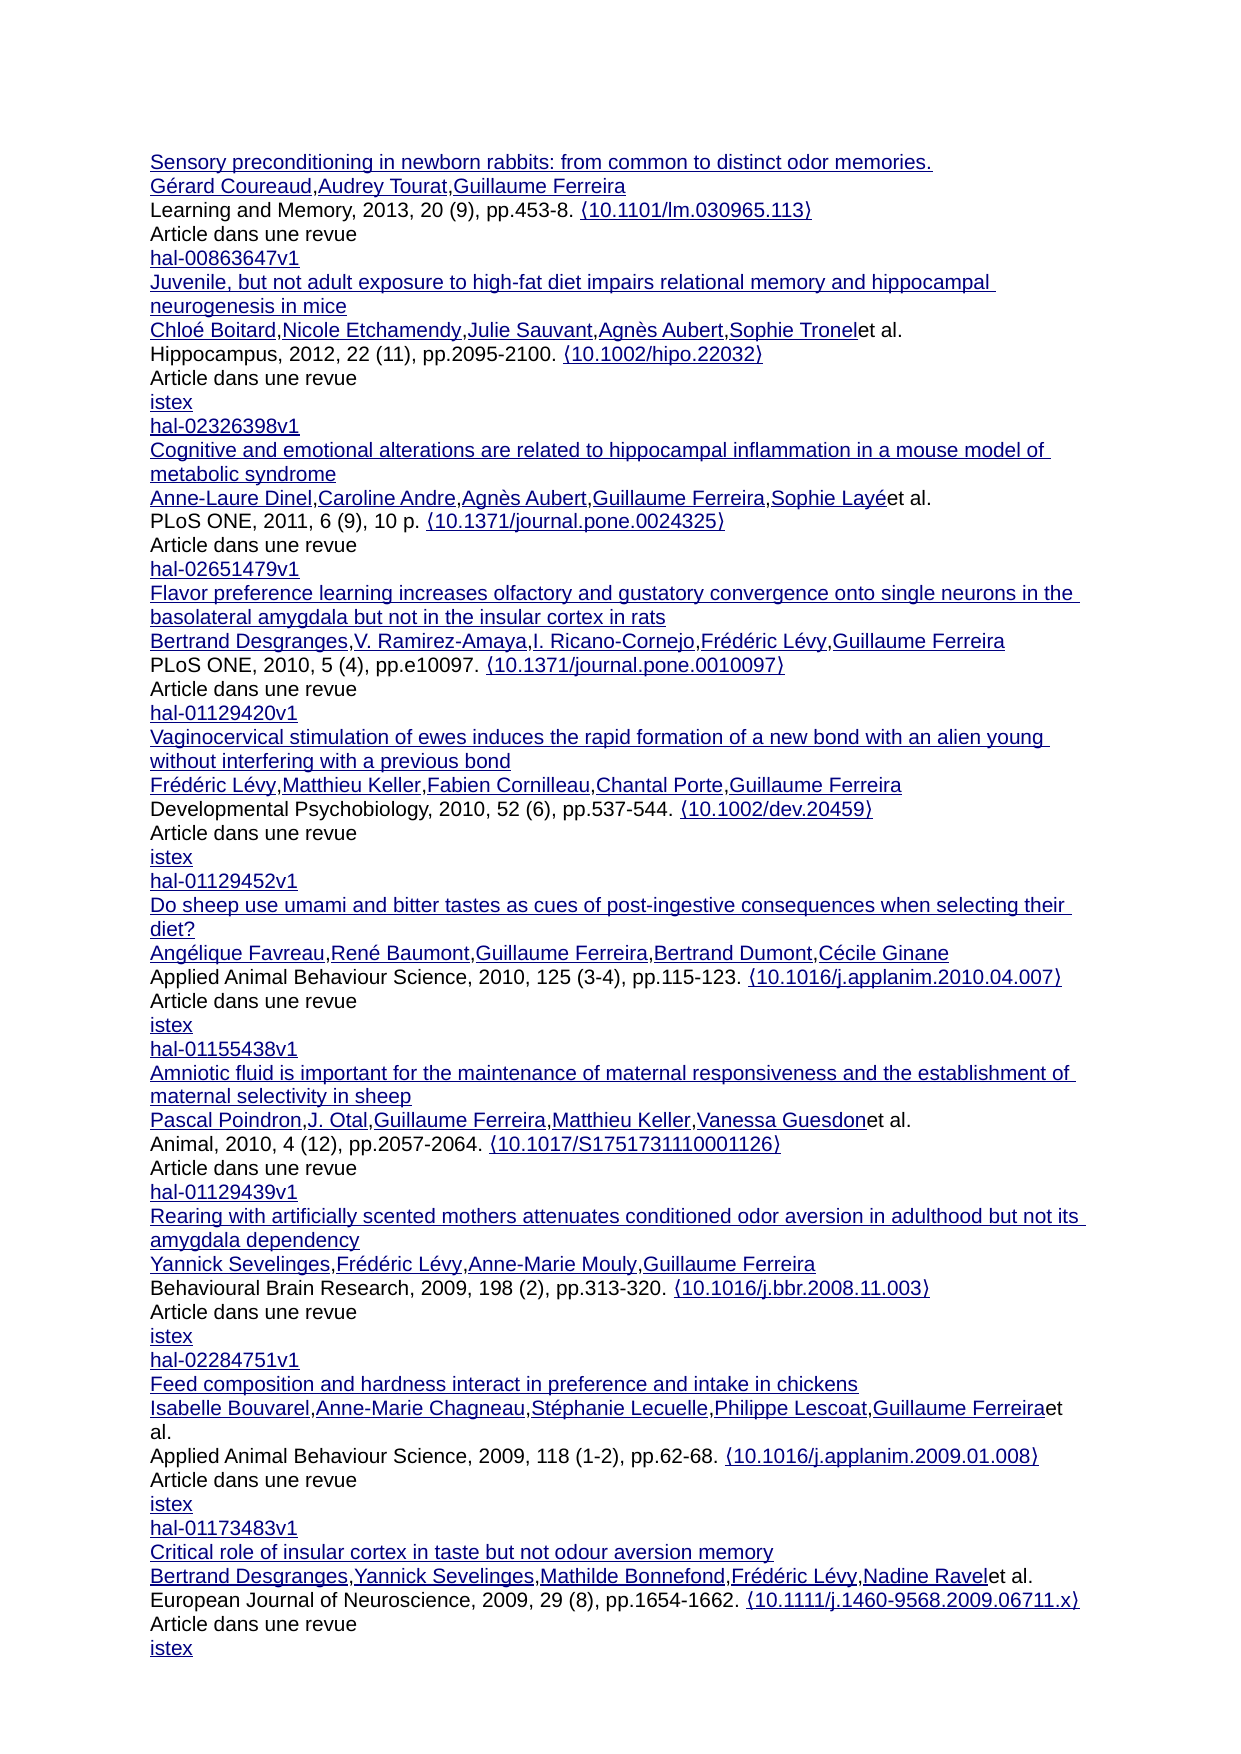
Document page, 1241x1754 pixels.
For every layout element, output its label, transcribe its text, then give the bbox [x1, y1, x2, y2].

table_cell Critical role of insular cortex in taste but not odour aversion memory Bertrand Desgranges,Yannick Sevelinges,Mathilde Bonnefond,Frédéric Lévy,Nadine Ravelet al. European Journal of Neuroscience, 2009, 29 (8), pp.1654-1662. ⟨10.1111/j.1460-9568.2009.06711.x⟩ Article dans une revue istex [150, 1540, 1090, 1659]
table_cell Vaginocervical stimulation of ewes induces the rapid formation of a new bond with an alien young without interfering with a previous bond Frédéric Lévy,Matthieu Keller,Fabien Cornilleau,Chantal Porte,Guillaume Ferreira Developmental Psychobiology, 2010, 52 (6), pp.537-544. ⟨10.1002/dev.20459⟩ Article dans une revue istex hal-01129452v1 [150, 725, 1090, 893]
table_cell Cognitive and emotional alterations are related to hippocampal inflammation in a mouse model of metabolic syndrome Anne-Laure Dinel,Caroline Andre,Agnès Aubert,Guillaume Ferreira,Sophie Layéet al. PLoS ONE, 2011, 6 (9), 10 p. ⟨10.1371/journal.pone.0024325⟩ Article dans une revue hal-02651479v1 [150, 438, 1090, 581]
table_cell Amniotic fluid is important for the maintenance of maternal responsiveness and the establishment of maternal selectivity in sheep Pascal Poindron,J. Otal,Guillaume Ferreira,Matthieu Keller,Vanessa Guesdonet al. Animal, 2010, 4 (12), pp.2057-2064. ⟨10.1017/S1751731110001126⟩ Article dans une revue hal-01129439v1 [150, 1060, 1090, 1204]
table_cell Juvenile, but not adult exposure to high-fat diet impairs relational memory and hippocampal neurogenesis in mice Chloé Boitard,Nicole Etchamendy,Julie Sauvant,Agnès Aubert,Sophie Tronelet al. Hippocampus, 2012, 22 (11), pp.2095-2100. ⟨10.1002/hipo.22032⟩ Article dans une revue istex hal-02326398v1 [150, 270, 1090, 437]
table_cell Feed composition and hardness interact in preference and intake in chickens Isabelle Bouvarel,Anne-Marie Chagneau,Stéphanie Lecuelle,Philippe Lescoat,Guillaume Ferreiraet al. Applied Animal Behaviour Science, 2009, 118 (1-2), pp.62-68. ⟨10.1016/j.applanim.2009.01.008⟩ Article dans une revue istex hal-01173483v1 [150, 1372, 1090, 1539]
table_cell Sensory preconditioning in newborn rabbits: from common to distinct odor memories. Gérard Coureaud,Audrey Tourat,Guillaume Ferreira Learning and Memory, 2013, 20 (9), pp.453-8. ⟨10.1101/lm.030965.113⟩ Article dans une revue hal-00863647v1 [150, 150, 1090, 270]
table_cell Do sheep use umami and bitter tastes as cues of post-ingestive consequences when selecting their diet? Angélique Favreau,René Baumont,Guillaume Ferreira,Bertrand Dumont,Cécile Ginane Applied Animal Behaviour Science, 2010, 125 (3-4), pp.115-123. ⟨10.1016/j.applanim.2010.04.007⟩ Article dans une revue istex hal-01155438v1 [150, 893, 1090, 1060]
table_cell Rearing with artificially scented mothers attenuates conditioned odor aversion in adulthood but not its amygdala dependency Yannick Sevelinges,Frédéric Lévy,Anne-Marie Mouly,Guillaume Ferreira Behavioural Brain Research, 2009, 198 (2), pp.313-320. ⟨10.1016/j.bbr.2008.11.003⟩ Article dans une revue istex hal-02284751v1 [150, 1204, 1090, 1372]
table_cell Flavor preference learning increases olfactory and gustatory convergence onto single neurons in the basolateral amygdala but not in the insular cortex in rats Bertrand Desgranges,V. Ramirez-Amaya,I. Ricano-Cornejo,Frédéric Lévy,Guillaume Ferreira PLoS ONE, 2010, 5 (4), pp.e10097. ⟨10.1371/journal.pone.0010097⟩ Article dans une revue hal-01129420v1 [150, 581, 1090, 725]
